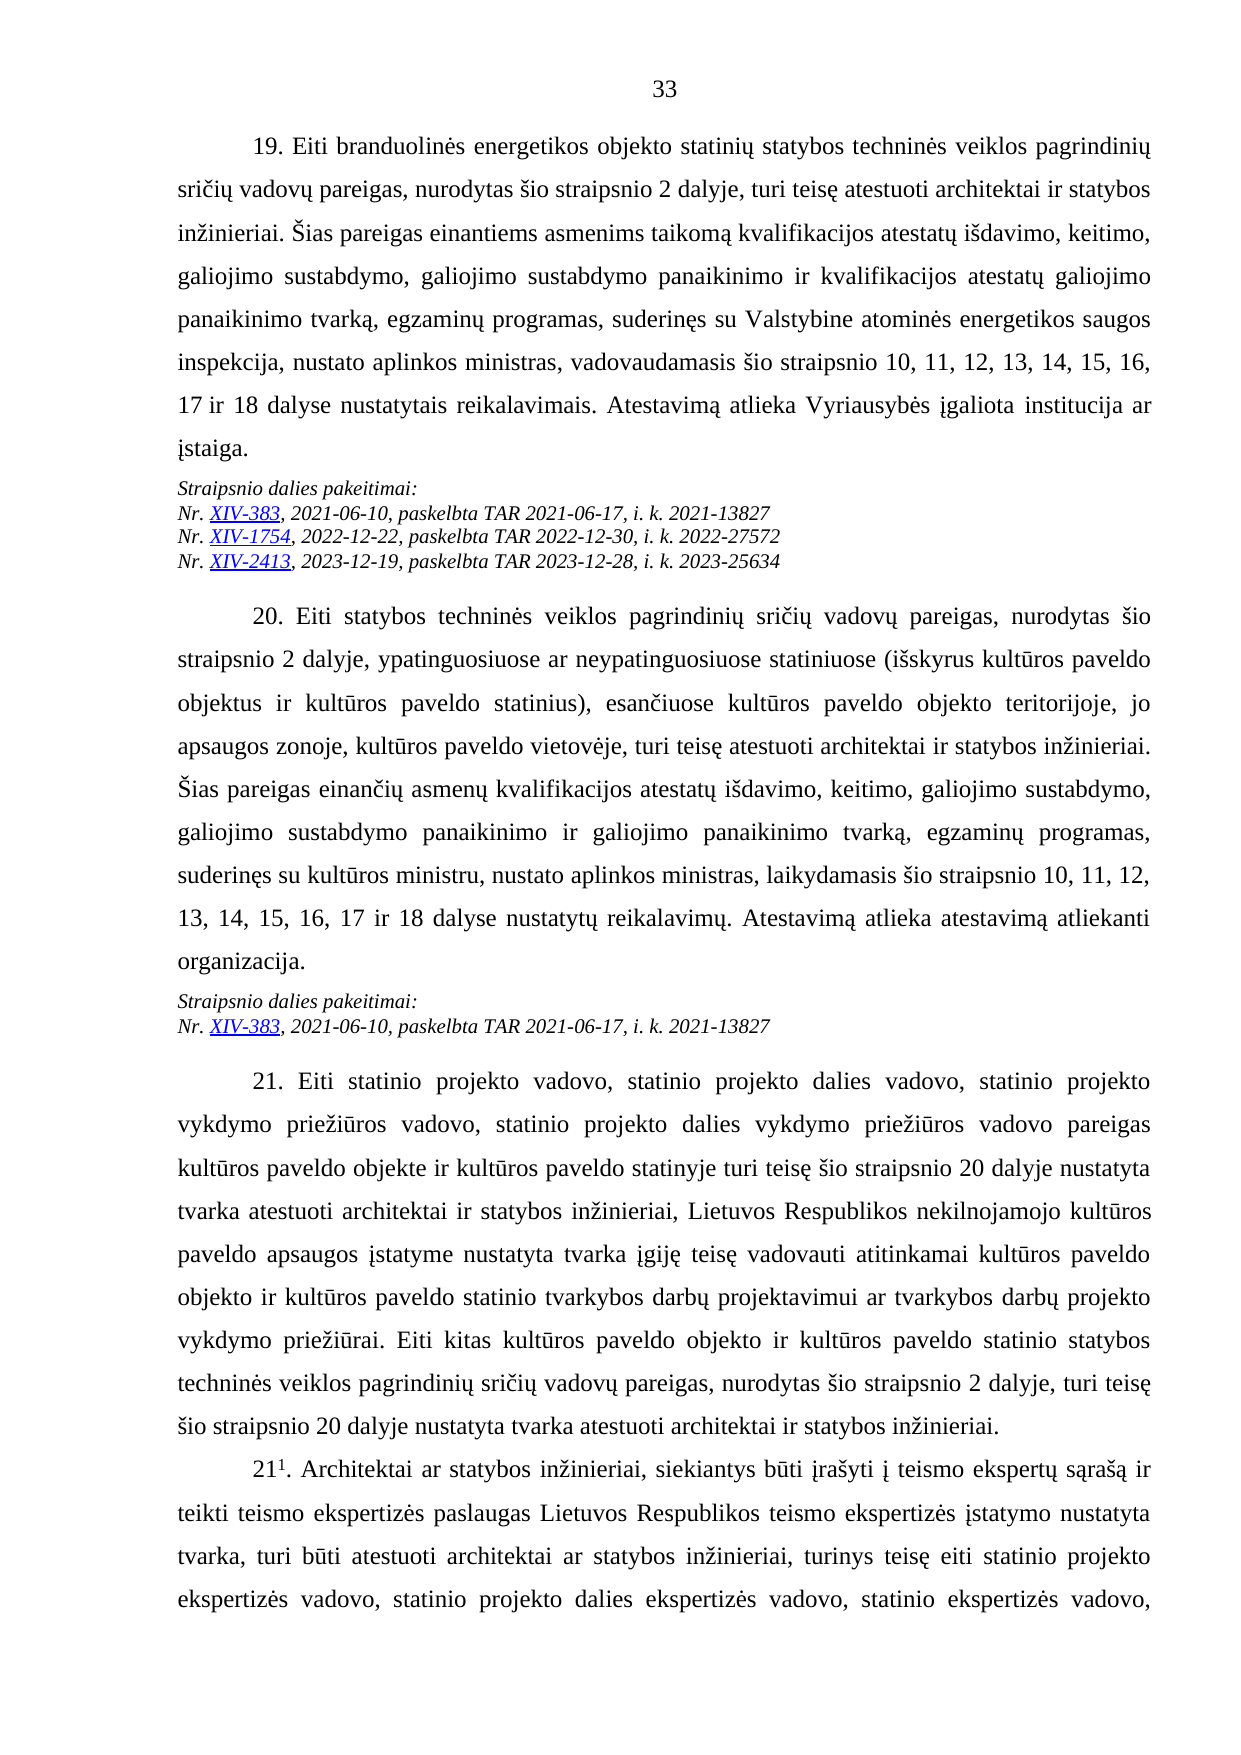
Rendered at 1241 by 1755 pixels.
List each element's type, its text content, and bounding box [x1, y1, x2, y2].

text 19. Eiti branduolinės energetikos objekto statinių statybos techninės veiklos pagrindinių sričių vadovų pareigas, nurodytas šio straipsnio 2 dalyje, turi teisę atestuoti architektai ir statybos inžinieriai. Šias pareigas einantiems asmenims taikomą kvalifikacijos atestatų išdavimo, keitimo, galiojimo sustabdymo, galiojimo sustabdymo panaikinimo ir kvalifikacijos atestatų galiojimo panaikinimo tvarką, egzaminų programas, suderinęs su Valstybine atominės energetikos saugos inspekcija, nustato aplinkos ministras, vadovaudamasis šio straipsnio 10, 11, 12, 13, 14, 15, 16, 17 ir 18 dalyse nustatytais reikalavimais. Atestavimą atlieka Vyriausybės įgaliota institucija ar įstaiga. [177, 131, 1152, 462]
text 211. Architektai ar statybos inžinieriai, siekiantys būti įrašyti į teismo ekspertų sąrašą ir teikti teismo ekspertizės paslaugas Lietuvos Respublikos teismo ekspertizės įstatymo nustatyta tvarka, turi būti atestuoti architektai ar statybos inžinieriai, turinys teisę eiti statinio projekto ekspertizės vadovo, statinio projekto dalies ekspertizės vadovo, statinio ekspertizės vadovo, [177, 1454, 1152, 1613]
text 21. Eiti statinio projekto vadovo, statinio projekto dalies vadovo, statinio projekto vykdymo priežiūros vadovo, statinio projekto dalies vykdymo priežiūros vadovo pareigas kultūros paveldo objekte ir kultūros paveldo statinyje turi teisę šio straipsnio 20 dalyje nustatyta tvarka atestuoti architektai ir statybos inžinieriai, Lietuvos Respublikos nekilnojamojo kultūros paveldo apsaugos įstatyme nustatyta tvarka įgiję teisę vadovauti atitinkamai kultūros paveldo objekto ir kultūros paveldo statinio tvarkybos darbų projektavimui ar tvarkybos darbų projekto vykdymo priežiūrai. Eiti kitas kultūros paveldo objekto ir kultūros paveldo statinio statybos techninės veiklos pagrindinių sričių vadovų pareigas, nurodytas šio straipsnio 2 dalyje, turi teisę šio straipsnio 20 dalyje nustatyta tvarka atestuoti architektai ir statybos inžinieriai. [177, 1066, 1152, 1440]
text 20. Eiti statybos techninės veiklos pagrindinių sričių vadovų pareigas, nurodytas šio straipsnio 2 dalyje, ypatinguosiuose ar neypatinguosiuose statiniuose (išskyrus kultūros paveldo objektus ir kultūros paveldo statinius), esančiuose kultūros paveldo objekto teritorijoje, jo apsaugos zonoje, kultūros paveldo vietovėje, turi teisę atestuoti architektai ir statybos inžinieriai. Šias pareigas einančių asmenų kvalifikacijos atestatų išdavimo, keitimo, galiojimo sustabdymo, galiojimo sustabdymo panaikinimo ir galiojimo panaikinimo tvarką, egzaminų programas, suderinęs su kultūros ministru, nustato aplinkos ministras, laikydamasis šio straipsnio 10, 11, 12, 13, 14, 15, 16, 17 ir 18 dalyse nustatytų reikalavimų. Atestavimą atlieka atestavimą atliekanti organizacija. [177, 601, 1152, 975]
text Nr. XIV-2413, 2023-12-19, paskelbta TAR 2023-12-28, i. k. 2023-25634 [177, 548, 1152, 573]
text Straipsnio dalies pakeitimai: [177, 476, 1152, 500]
text Straipsnio dalies pakeitimai: [177, 989, 1152, 1013]
text Nr. XIV-1754, 2022-12-22, paskelbta TAR 2022-12-30, i. k. 2022-27572 [177, 524, 1152, 548]
text Nr. XIV-383, 2021-06-10, paskelbta TAR 2021-06-17, i. k. 2021-13827 [177, 1013, 1152, 1038]
text Nr. XIV-383, 2021-06-10, paskelbta TAR 2021-06-17, i. k. 2021-13827 [177, 500, 1152, 524]
